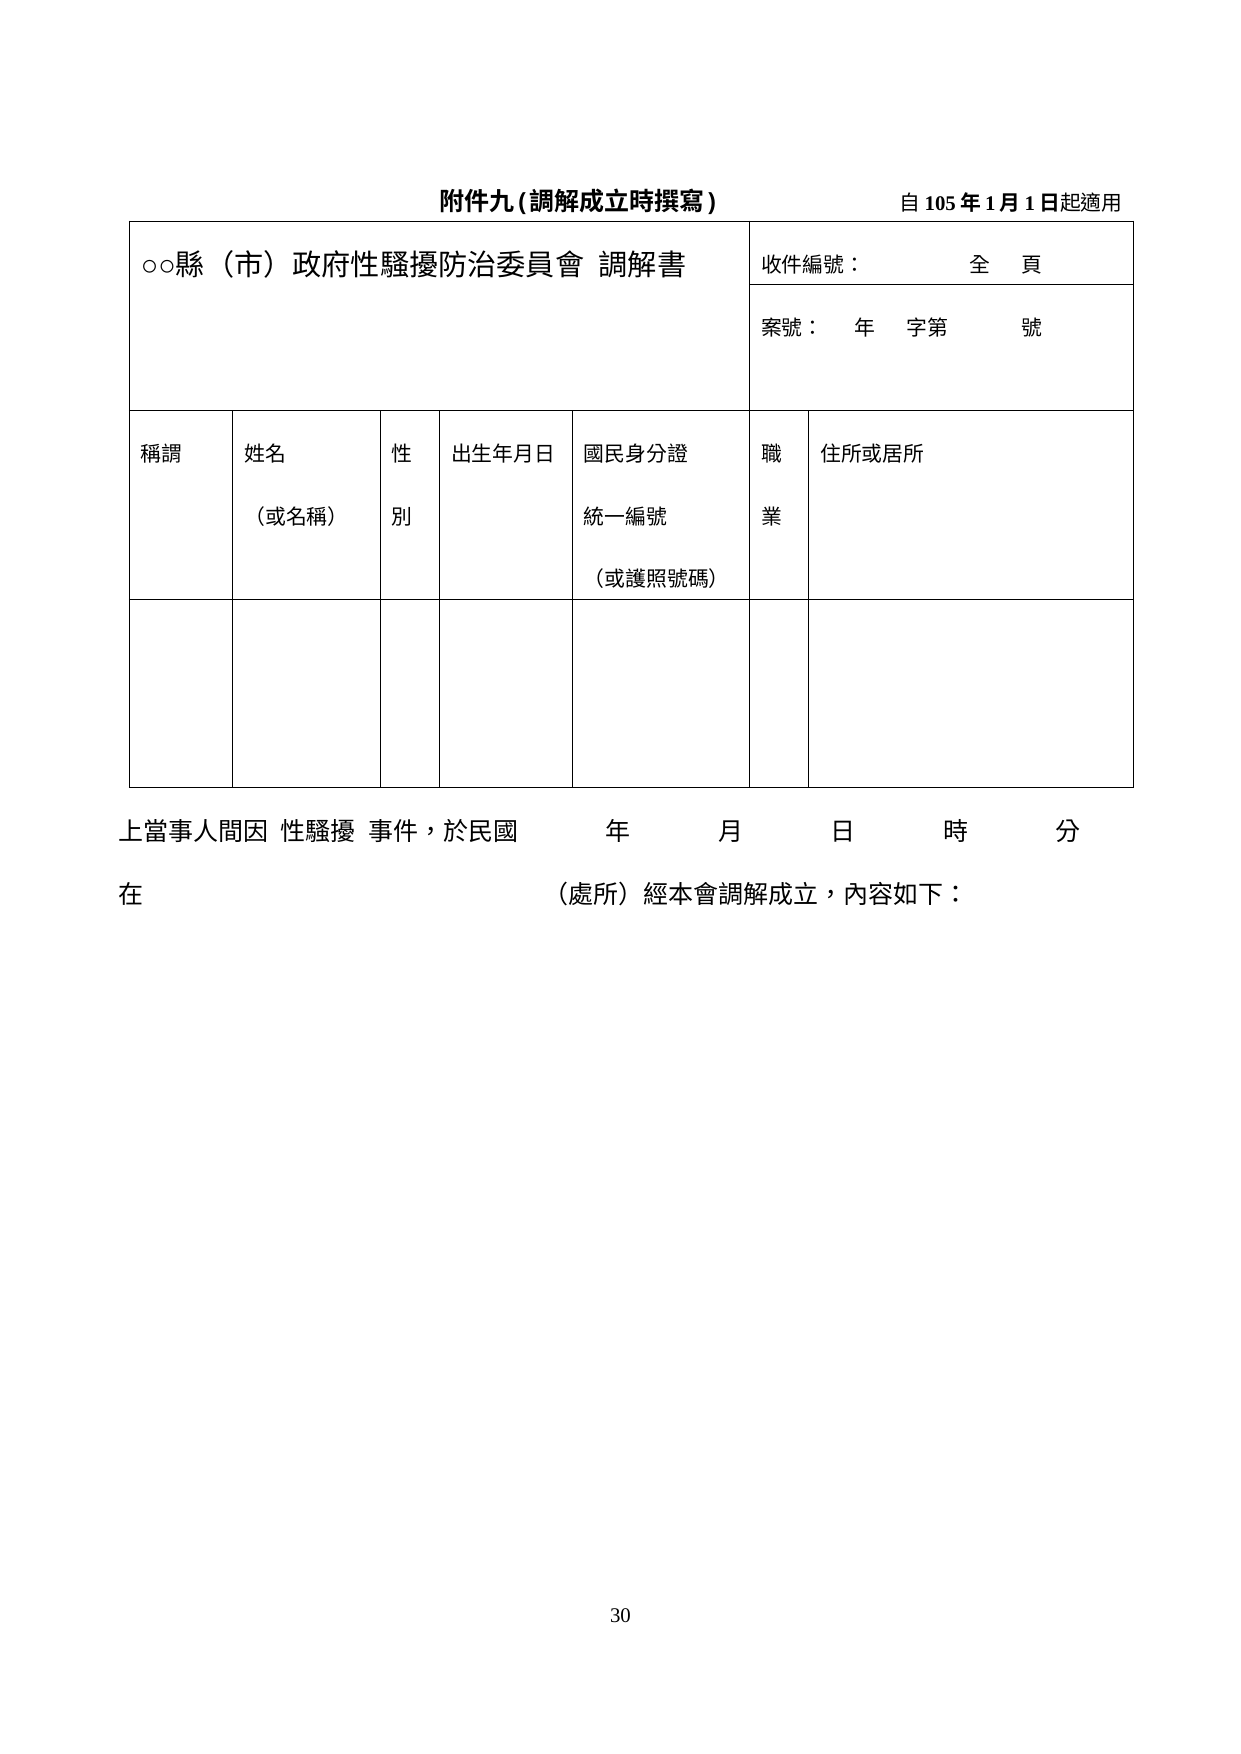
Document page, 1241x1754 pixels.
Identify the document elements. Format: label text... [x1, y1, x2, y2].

table_cell [233, 600, 380, 787]
text 在 （處所）經本會調解成立，內容如下： [118, 851, 1122, 913]
table_cell [573, 600, 749, 787]
table_cell [130, 600, 232, 787]
table_cell 職業 [750, 411, 808, 599]
table_cell 性別 [381, 411, 439, 599]
table_header ○○縣（市）政府性騷擾防治委員會 調解書 [130, 222, 749, 410]
table_cell 姓名 （或名稱） [233, 411, 380, 599]
table_cell [440, 600, 572, 787]
table_cell 案號： 年 字第 號 [750, 285, 1133, 410]
table_cell 國民身分證 統一編號 （或護照號碼） [573, 411, 749, 599]
table_cell [809, 600, 1133, 787]
table_cell 稱謂 [130, 411, 232, 599]
text 附件九(調解成立時撰寫) 自105年1月1日起適用 [118, 158, 1122, 221]
text 上當事人間因 性騷擾 事件，於民國 年 月 日 時 分 [118, 788, 1122, 851]
table_header 收件編號： 全 頁 [750, 222, 1133, 284]
table_cell [381, 600, 439, 787]
table_cell [750, 600, 808, 787]
table_cell 出生年月日 [440, 411, 572, 599]
table_cell 住所或居所 [809, 411, 1133, 599]
